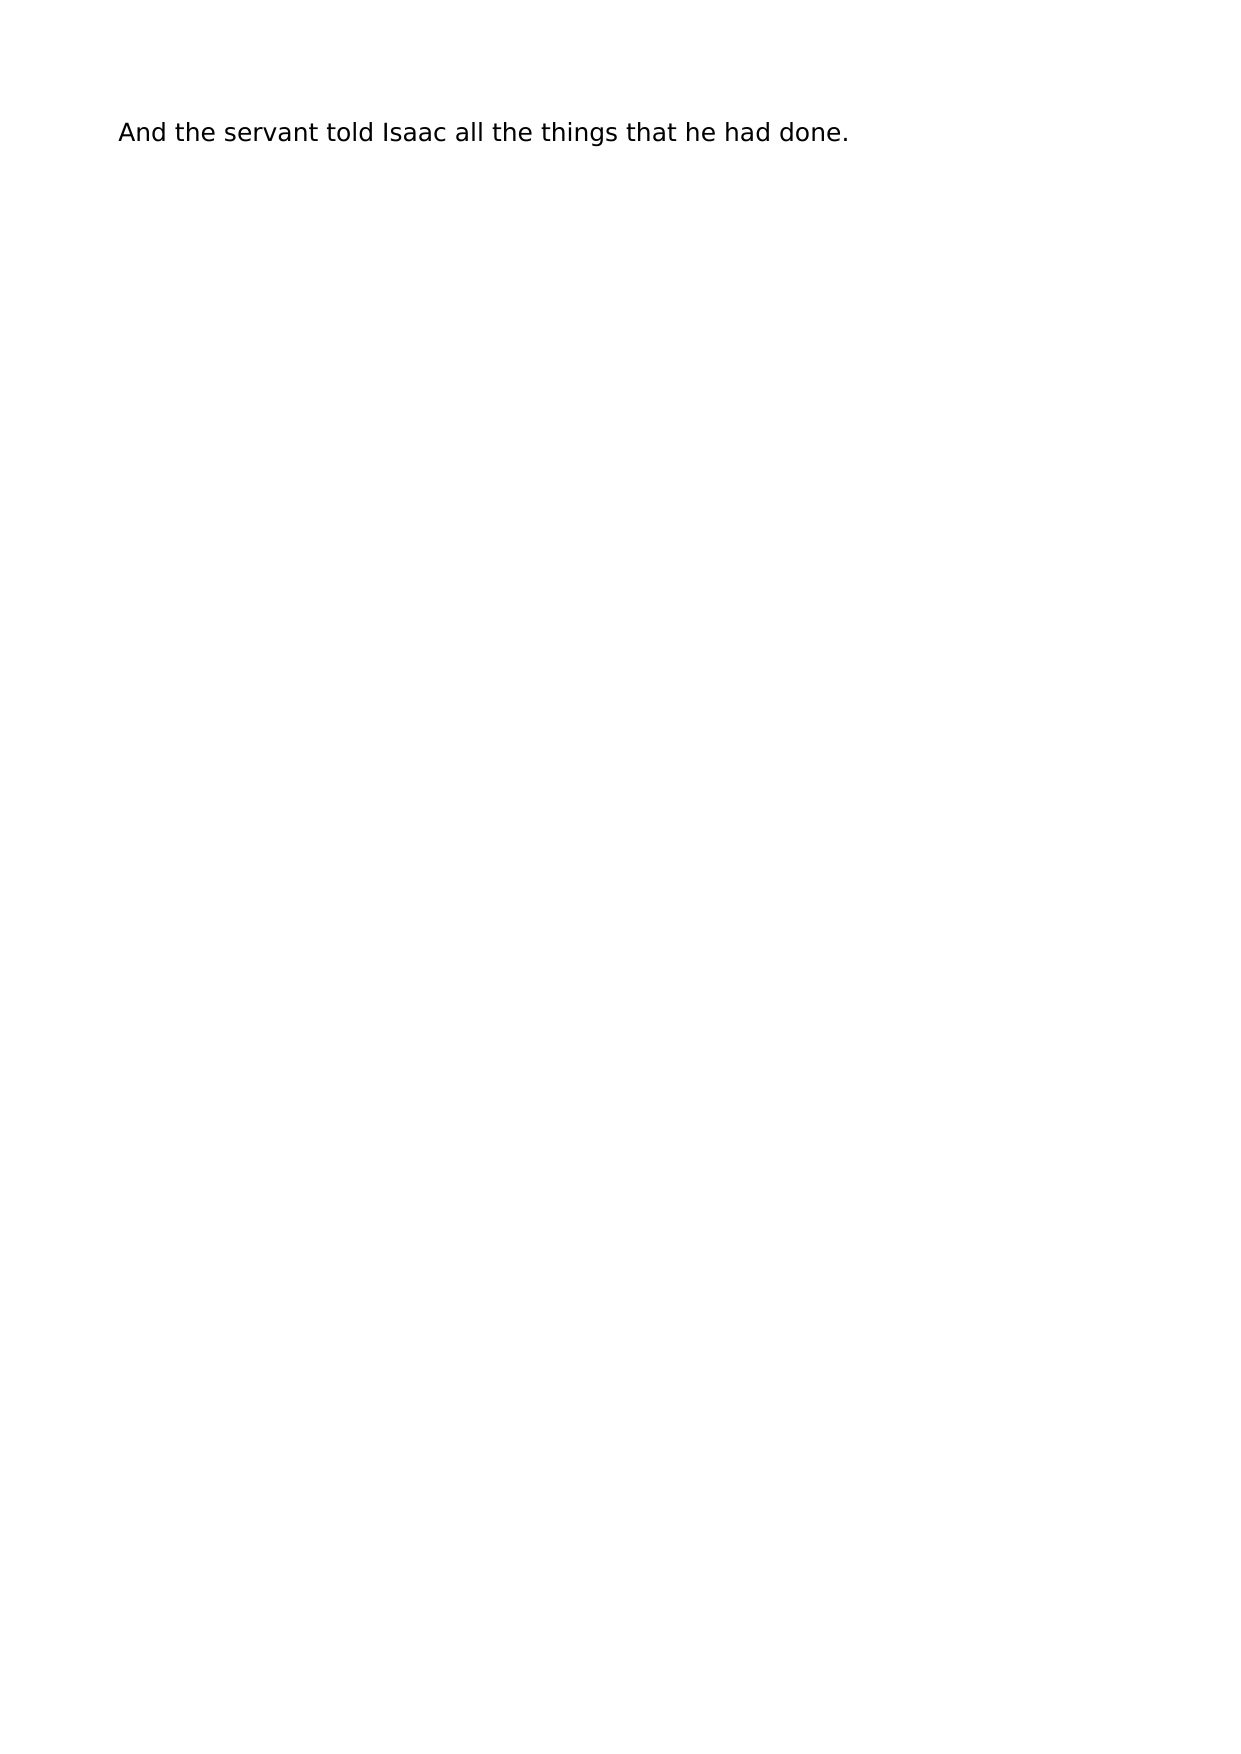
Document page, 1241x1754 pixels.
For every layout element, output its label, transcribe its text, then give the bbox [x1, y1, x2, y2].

text And the servant told Isaac all the things that he had done. [118, 118, 1122, 147]
